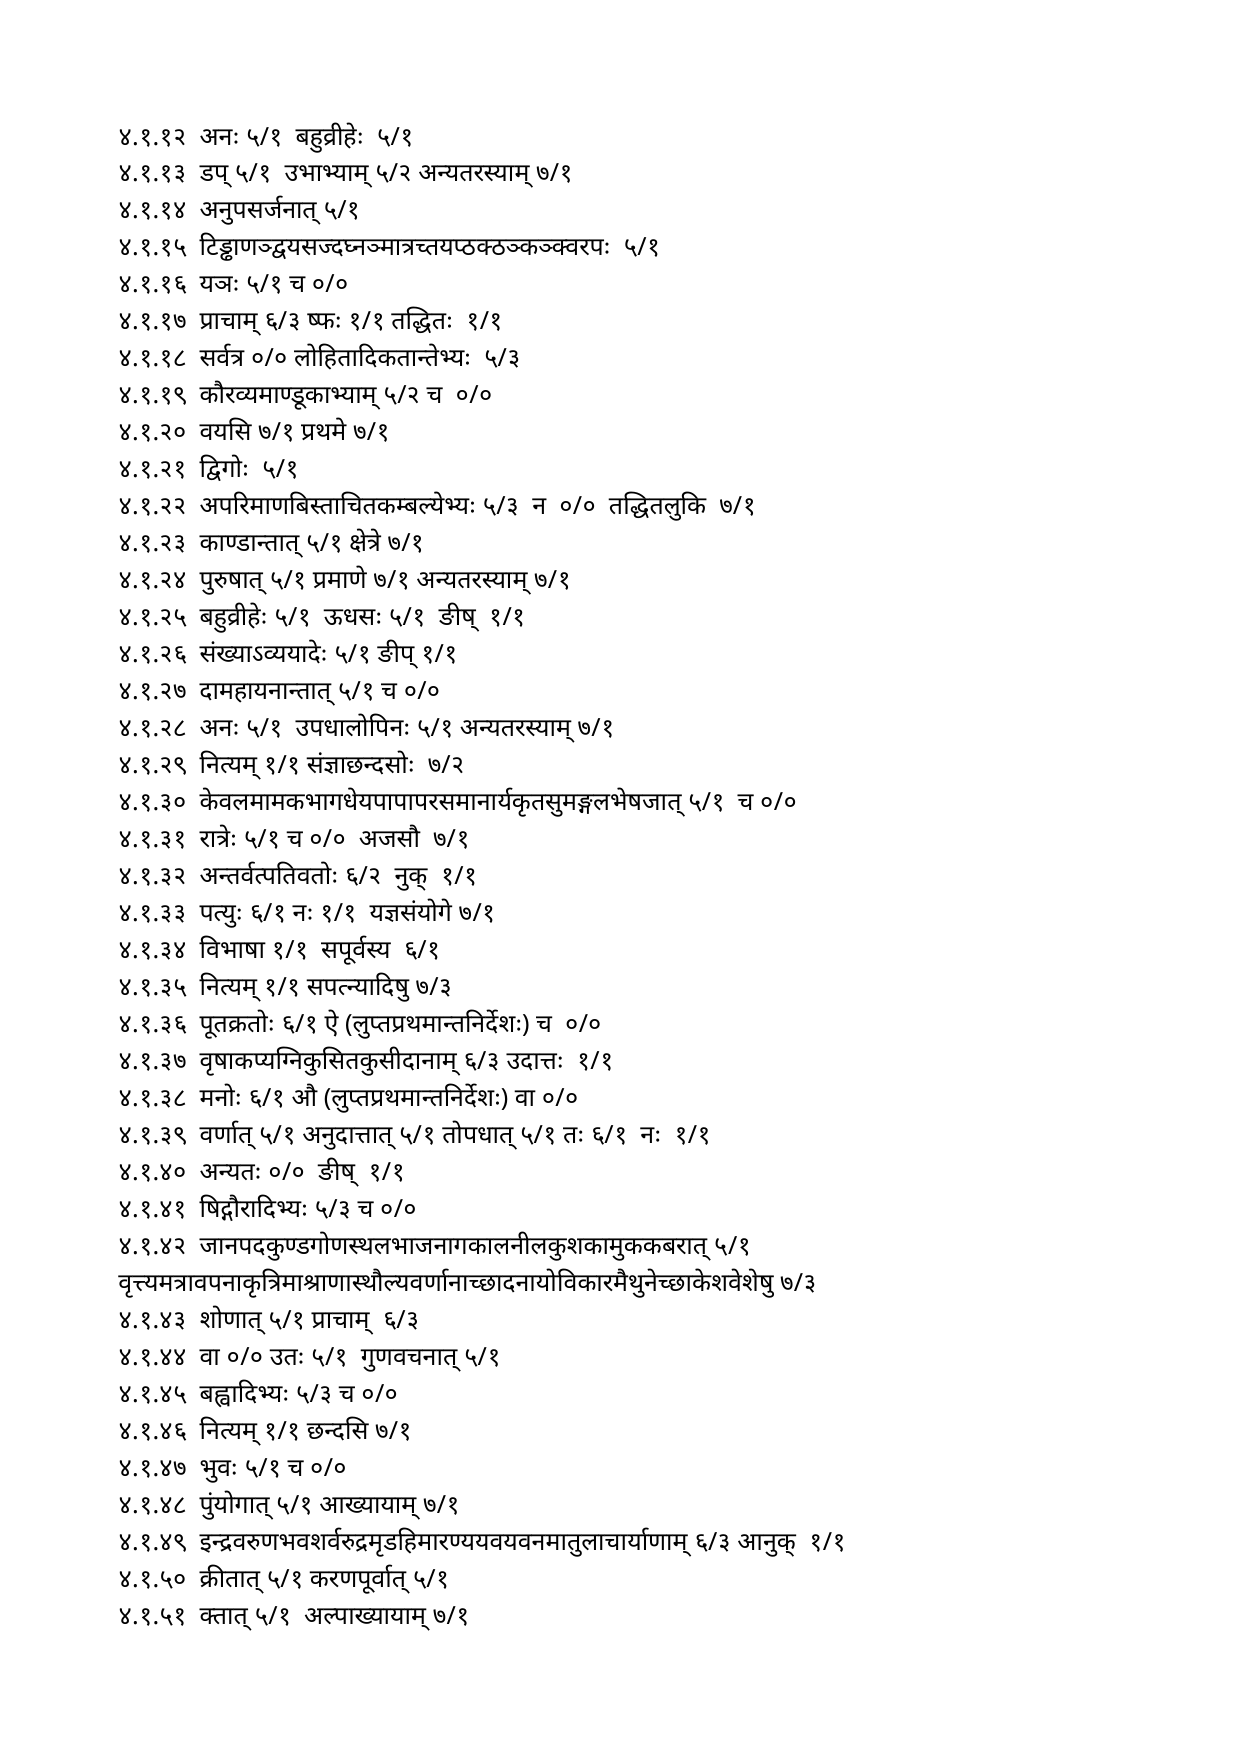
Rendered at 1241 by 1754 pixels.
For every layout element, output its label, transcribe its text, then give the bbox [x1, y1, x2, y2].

text ४.१.४८ पुंयोगात् ५/१ आख्यायाम् ७/१ [118, 1486, 1122, 1523]
text ४.१.२८ अनः ५/१ उपधालोपिनः ५/१ अन्यतरस्याम् ७/१ [118, 710, 1122, 747]
text ४.१.१९ कौरव्यमाण्डूकाभ्याम् ५/२ च ०/० [118, 377, 1122, 414]
text ४.१.१४ अनुपसर्जनात् ५/१ [118, 192, 1122, 229]
text ४.१.१७ प्राचाम् ६/३ ष्फः १/१ तद्धितः १/१ [118, 303, 1122, 340]
text ४.१.३७ वृषाकप्यग्निकुसितकुसीदानाम् ६/३ उदात्तः १/१ [118, 1043, 1122, 1079]
text ४.१.४५ बह्वादिभ्यः ५/३ च ०/० [118, 1375, 1122, 1412]
text ४.१.४० अन्यतः ०/० ङीष् १/१ [118, 1153, 1122, 1191]
text ४.१.२१ द्विगोः ५/१ [118, 451, 1122, 488]
text ४.१.३९ वर्णात् ५/१ अनुदात्तात् ५/१ तोपधात् ५/१ तः ६/१ नः १/१ [118, 1117, 1122, 1153]
text ४.१.३१ रात्रेः ५/१ च ०/० अजसौ ७/१ [118, 821, 1122, 858]
text ४.१.४४ वा ०/० उतः ५/१ गुणवचनात् ५/१ [118, 1338, 1122, 1375]
text ४.१.४१ षिद्गौरादिभ्यः ५/३ च ०/० [118, 1191, 1122, 1227]
text ४.१.२५ बहुव्रीहेः ५/१ ऊधसः ५/१ ङीष् १/१ [118, 599, 1122, 636]
text ४.१.३३ पत्युः ६/१ नः १/१ यज्ञसंयोगे ७/१ [118, 895, 1122, 932]
text ४.१.४३ शोणात् ५/१ प्राचाम् ६/३ [118, 1301, 1122, 1338]
text ४.१.२२ अपरिमाणबिस्ताचितकम्बल्येभ्यः ५/३ न ०/० तद्धितलुकि ७/१ [118, 488, 1122, 525]
text ४.१.३८ मनोः ६/१ औ (लुप्तप्रथमान्तनिर्देशः) वा ०/० [118, 1079, 1122, 1117]
text ४.१.३६ पूतक्रतोः ६/१ ऐ (लुप्तप्रथमान्तनिर्देशः) च ०/० [118, 1006, 1122, 1043]
text ४.१.३५ नित्यम् १/१ सपत्न्यादिषु ७/३ [118, 969, 1122, 1006]
text ४.१.२३ काण्डान्तात् ५/१ क्षेत्रे ७/१ [118, 525, 1122, 562]
text ४.१.४९ इन्द्रवरुणभवशर्वरुद्रमृडहिमारण्ययवयवनमातुलाचार्याणाम् ६/३ आनुक् १/१ [118, 1523, 1122, 1560]
text ४.१.२६ संख्याऽव्ययादेः ५/१ ङीप् १/१ [118, 636, 1122, 673]
text ४.१.३४ विभाषा १/१ सपूर्वस्य ६/१ [118, 932, 1122, 969]
text ४.१.२७ दामहायनान्तात् ५/१ च ०/० [118, 673, 1122, 710]
text ४.१.२४ पुरुषात् ५/१ प्रमाणे ७/१ अन्यतरस्याम् ७/१ [118, 562, 1122, 599]
text ४.१.४६ नित्यम् १/१ छन्दसि ७/१ [118, 1412, 1122, 1449]
text ४.१.१२ अनः ५/१ बहुव्रीहेः ५/१ [118, 118, 1122, 155]
text ४.१.२० वयसि ७/१ प्रथमे ७/१ [118, 414, 1122, 451]
text ४.१.५० क्रीतात् ५/१ करणपूर्वात् ५/१ [118, 1560, 1122, 1597]
text ४.१.३० केवलमामकभागधेयपापापरसमानार्यकृतसुमङ्गलभेषजात् ५/१ च ०/० [118, 784, 1122, 821]
text ४.१.४२ जानपदकुण्डगोणस्थलभाजनागकालनीलकुशकामुककबरात् ५/१ वृत्त्यमत्रावपनाकृत्रिमाश्राणास्थौल्यवर्णानाच्छादनायोविकारमैथुनेच्छाकेशवेशेषु ७/३ [118, 1227, 1122, 1301]
text ४.१.५१ क्तात् ५/१ अल्पाख्यायाम् ७/१ [118, 1597, 1122, 1634]
text ४.१.१५ टिड्‍ढाणञ्द्वयसज्दघ्नञ्मात्रच्तयप्ठक्ठञ्कञ्क्वरपः ५/१ [118, 229, 1122, 266]
text ४.१.४७ भुवः ५/१ च ०/० [118, 1449, 1122, 1486]
text ४.१.३२ अन्तर्वत्पतिवतोः ६/२ नुक् १/१ [118, 858, 1122, 895]
text ४.१.२९ नित्यम् १/१ संज्ञाछन्दसोः ७/२ [118, 747, 1122, 784]
text ४.१.१८ सर्वत्र ०/० लोहितादिकतान्तेभ्यः ५/३ [118, 340, 1122, 377]
text ४.१.१६ यञः ५/१ च ०/० [118, 266, 1122, 303]
text ४.१.१३ डप् ५/१ उभाभ्याम् ५/२ अन्यतरस्याम् ७/१ [118, 155, 1122, 192]
